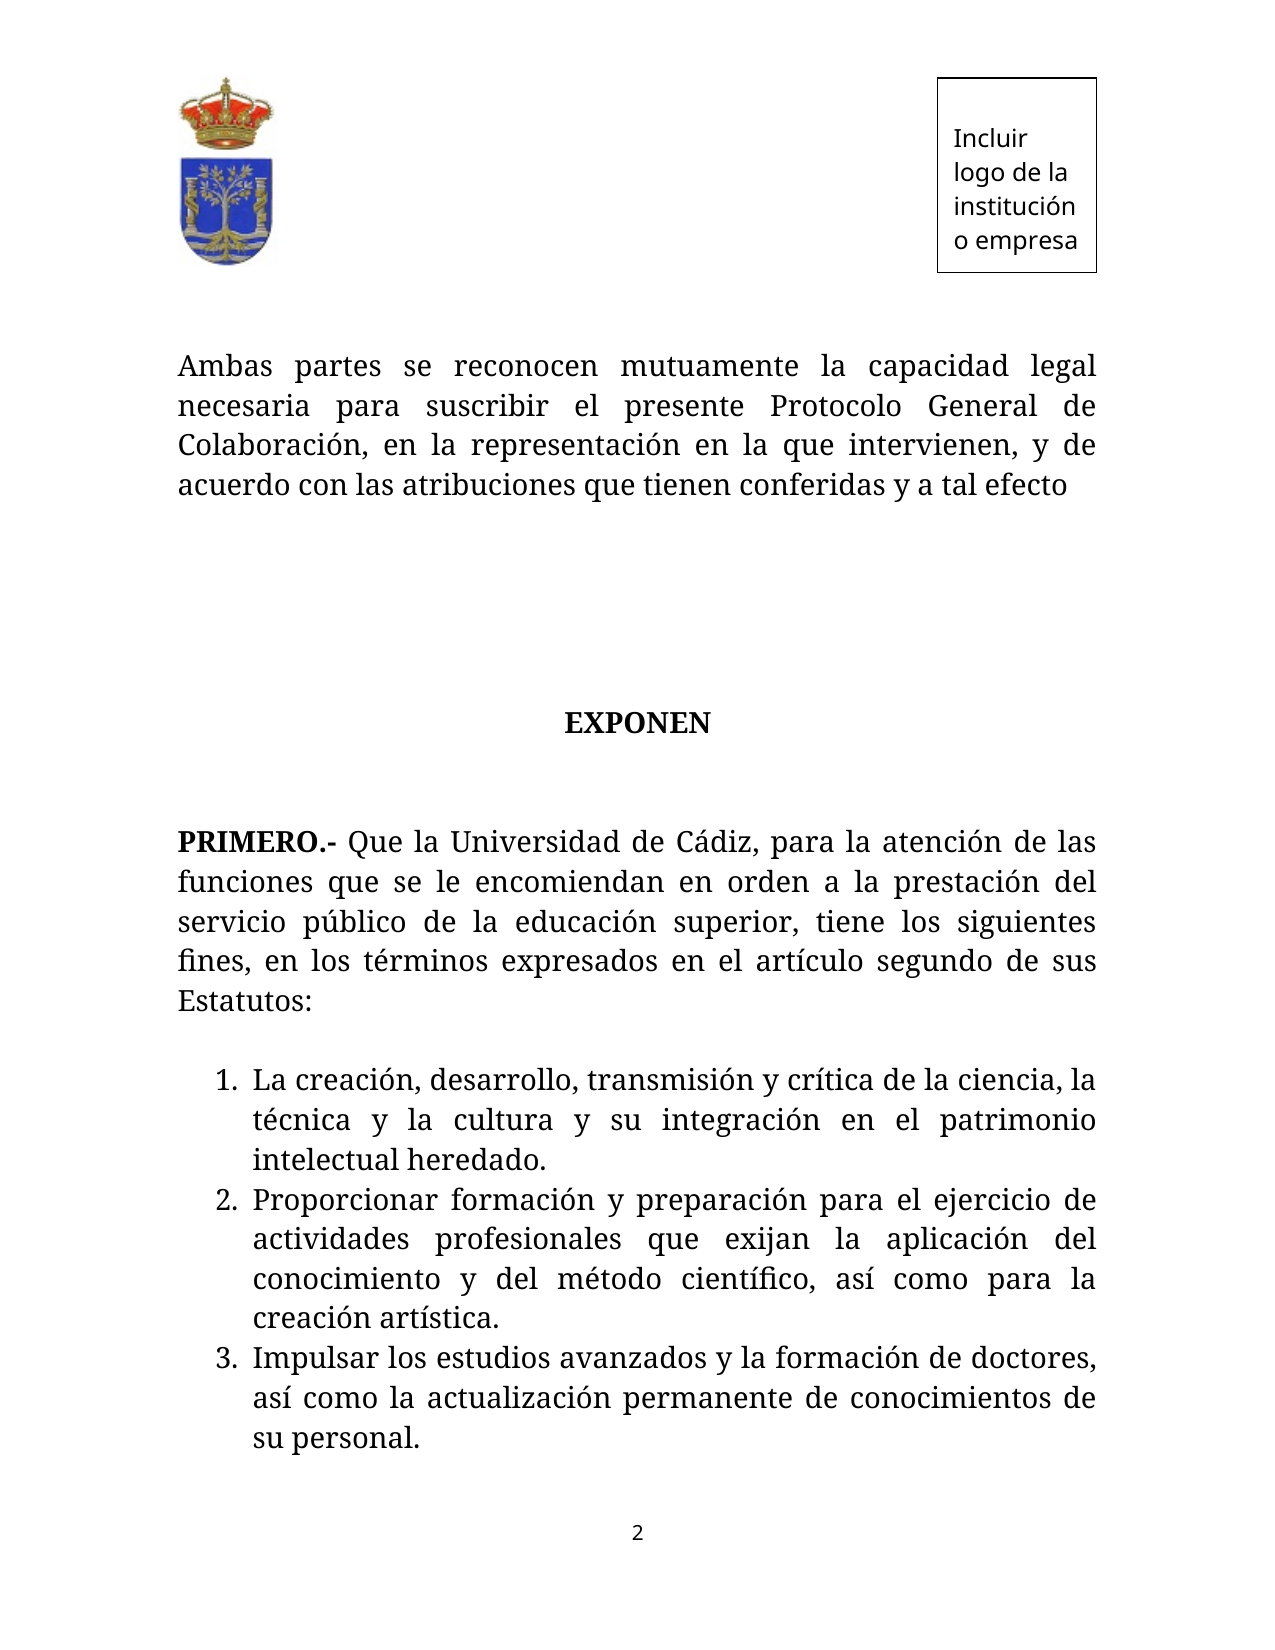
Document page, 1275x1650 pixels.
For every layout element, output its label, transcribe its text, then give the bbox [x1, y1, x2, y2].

text EXPONEN [177, 702, 1098, 742]
picture [177, 75, 279, 267]
list La creación, desarrollo, transmisión y crítica de la ciencia, la técnica y la cultura y su integración en el patrimonio intelectual heredado. [215, 1060, 1098, 1179]
list Proporcionar formación y preparación para el ejercicio de actividades profesionales que exijan la aplicación del conocimiento y del método científico, así como para la creación artística. [215, 1179, 1098, 1337]
list Impulsar los estudios avanzados y la formación de doctores, así como la actualización permanente de conocimientos de su personal. [215, 1337, 1098, 1457]
text PRIMERO.- Que la Universidad de Cádiz, para la atención de las funciones que se le encomiendan en orden a la prestación del servicio público de la educación superior, tiene los siguientes fines, en los términos expresados en el artículo segundo de sus Estatutos: [177, 822, 1098, 1020]
text Ambas partes se reconocen mutuamente la capacidad legal necesaria para suscribir el presente Protocolo General de Colaboración, en la representación en la que intervienen, y de acuerdo con las atribuciones que tienen conferidas y a tal efecto [177, 345, 1098, 504]
